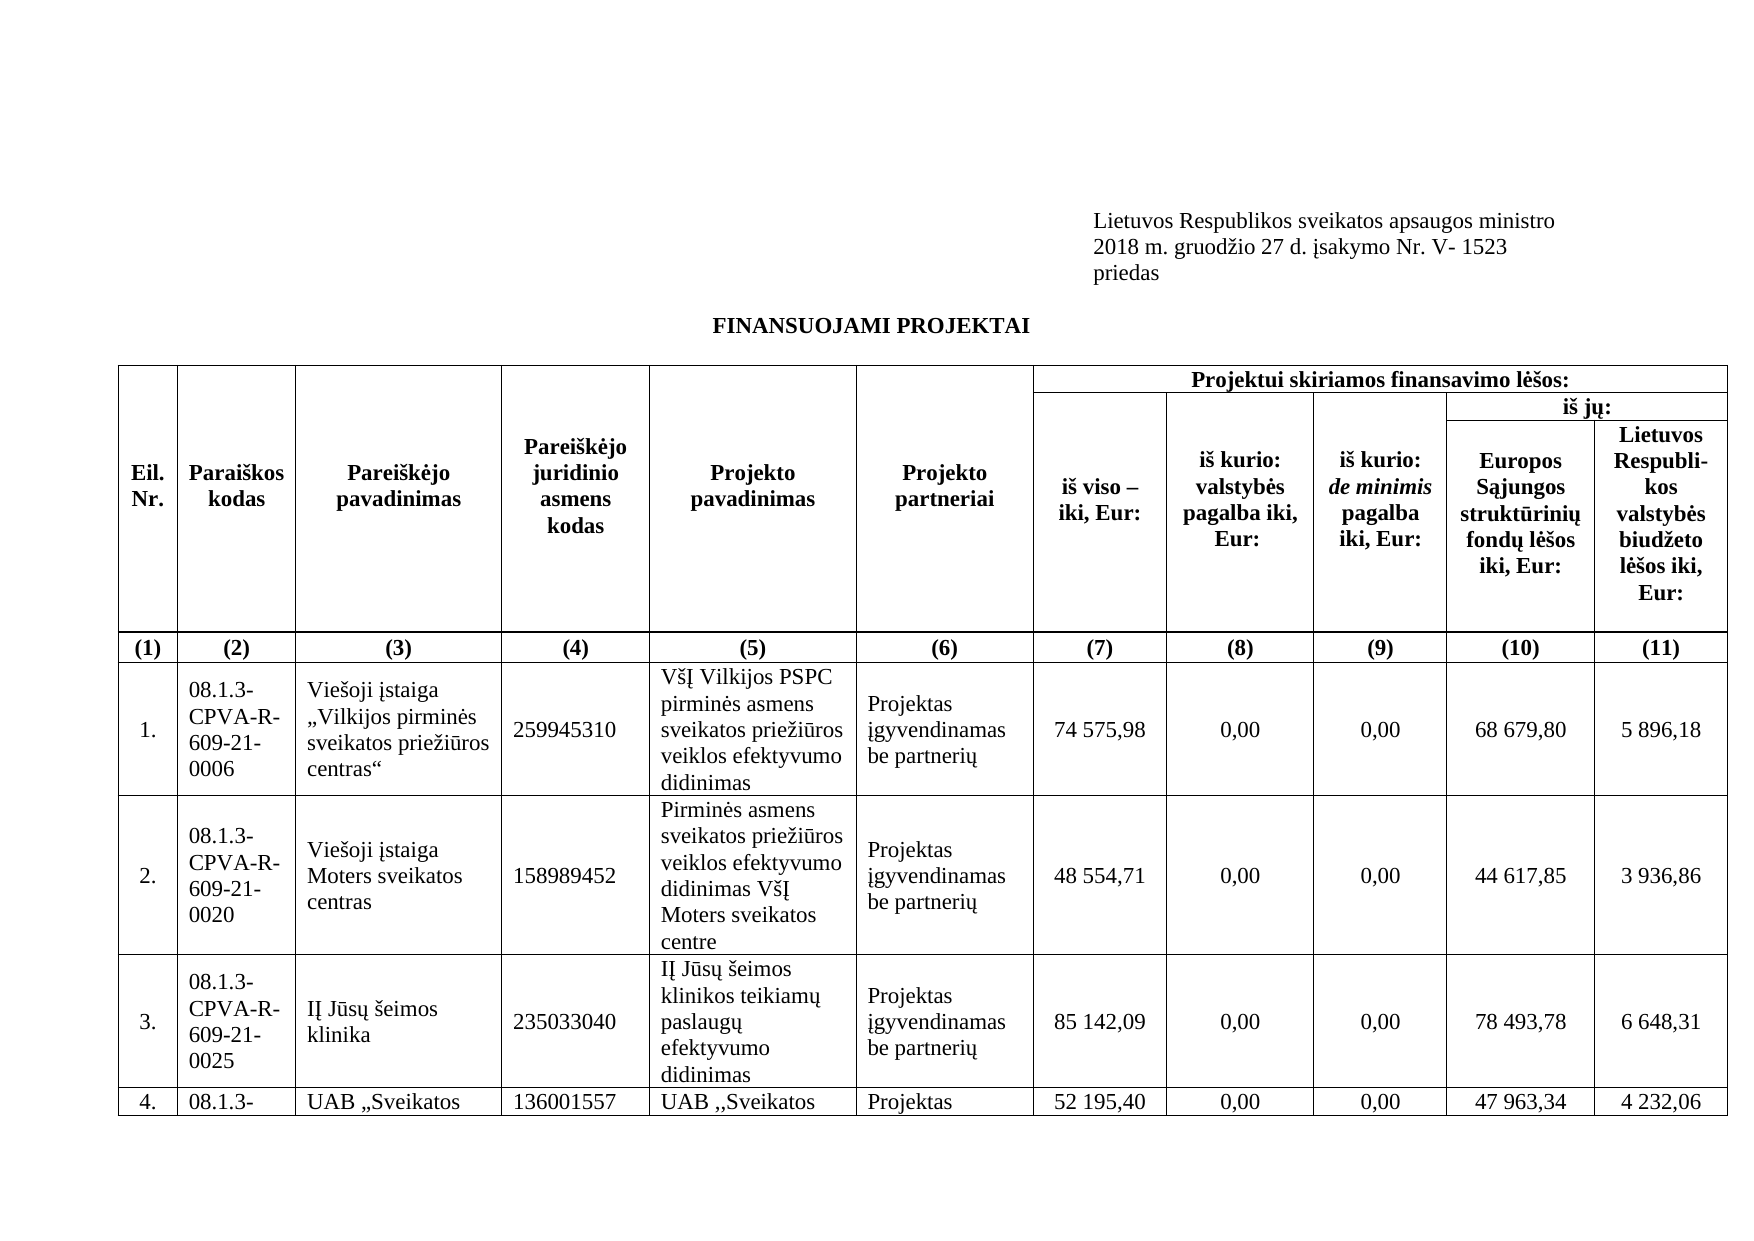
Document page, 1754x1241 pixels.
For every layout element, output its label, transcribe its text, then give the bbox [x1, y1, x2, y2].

table_cell 3. [119, 955, 177, 1087]
table_cell Viešoji įstaiga „Vilkijos pirminės sveikatos priežiūros centras“ [296, 663, 501, 795]
table_cell 0,00 [1167, 796, 1313, 954]
table_cell iš jų: [1716, 393, 1727, 419]
table_cell (6) [857, 633, 1033, 662]
table_cell (10) [1447, 633, 1594, 662]
table_cell 2. [119, 796, 177, 954]
text Lietuvos Respublikos sveikatos apsaugos ministro [118, 207, 1624, 233]
table_cell (2) [178, 633, 295, 662]
table_cell 48 554,71 [1034, 796, 1166, 954]
table_cell 0,00 [1314, 796, 1446, 954]
table_cell Projektas įgyvendinamas be partnerių [857, 955, 1033, 1087]
table_cell (8) [1167, 633, 1313, 662]
table_cell 0,00 [1314, 1088, 1325, 1114]
table_cell 4. [119, 1088, 129, 1114]
table_cell 47 963,34 [1583, 1088, 1594, 1114]
table_cell 74 575,98 [1034, 663, 1166, 795]
table_cell 78 493,78 [1447, 955, 1594, 1087]
table_cell Lietuvos Respubli-kos valstybės biudžeto lėšos iki, Eur: [1595, 421, 1606, 631]
table_cell (4) [502, 633, 649, 662]
table_cell 259945310 [502, 663, 649, 795]
table_header Eil. Nr. [119, 366, 177, 631]
table_cell 08.1.3-CPVA-R-609-21-0025 [178, 955, 295, 1087]
table_cell IĮ Jūsų šeimos klinikos teikiamų paslaugų efektyvumo didinimas [650, 955, 661, 1087]
table_header Pareiškėjo juridinio asmens kodas [502, 366, 649, 631]
table_header Projekto pavadinimas [650, 366, 856, 631]
table_cell (1) [119, 633, 177, 662]
table_cell iš kurio: de minimis pagalba iki, Eur: [1314, 393, 1446, 631]
table_cell 1. [119, 663, 177, 795]
table_cell 52 195,40 [1155, 1088, 1166, 1114]
table_cell Viešoji įstaiga Moters sveikatos centras [296, 796, 501, 954]
table_cell 0,00 [1167, 663, 1313, 795]
table_cell 0,00 [1436, 1088, 1446, 1114]
table_cell 4. [166, 1088, 177, 1114]
table_cell 0,00 [1314, 663, 1446, 795]
table_header Paraiškos kodas [178, 366, 295, 631]
table_cell 52 195,40 [1034, 1088, 1044, 1114]
table_cell 47 963,34 [1447, 1088, 1458, 1114]
table_cell 4 232,06 [1716, 1088, 1727, 1114]
table_cell (5) [650, 633, 856, 662]
table_cell 158989452 [502, 796, 649, 954]
table_cell (9) [1314, 633, 1446, 662]
table_cell 85 142,09 [1034, 955, 1166, 1087]
table_cell 0,00 [1314, 955, 1446, 1087]
table_cell 136001557 [502, 1088, 513, 1114]
table_cell 3 936,86 [1595, 796, 1727, 954]
table_cell iš kurio: valstybės pagalba iki, Eur: [1167, 393, 1313, 631]
table_cell (7) [1034, 633, 1166, 662]
table_cell 136001557 [638, 1088, 649, 1114]
text priedas [118, 259, 1624, 286]
table_cell Projektas įgyvendinamas be partnerių [857, 663, 1033, 795]
table_cell 0,00 [1167, 955, 1313, 1087]
table_cell (11) [1595, 633, 1727, 662]
table_header Projekto partneriai [857, 366, 1033, 631]
table_cell 4 232,06 [1595, 1088, 1606, 1114]
table_cell Europos Sąjungos struktūrinių fondų lėšos iki, Eur: [1447, 421, 1594, 631]
table_cell 68 679,80 [1447, 663, 1594, 795]
table_cell IĮ Jūsų šeimos klinikos teikiamų paslaugų efektyvumo didinimas [845, 955, 856, 1087]
table_cell iš jų: [1447, 393, 1458, 419]
table_header Pareiškėjo pavadinimas [296, 366, 501, 631]
table_cell iš viso – iki, Eur: [1034, 393, 1166, 631]
text 2018 m. gruodžio 27 d. įsakymo Nr. V- 1523 [118, 233, 1624, 259]
table_cell 08.1.3-CPVA-R-609-21-0020 [178, 796, 295, 954]
table_cell Projektas įgyvendinamas be partnerių [857, 796, 1033, 954]
table_cell Lietuvos Respubli-kos valstybės biudžeto lėšos iki, Eur: [1716, 421, 1727, 631]
table_cell 0,00 [1167, 1088, 1177, 1114]
table_cell 08.1.3-CPVA-R-609-21-0006 [178, 663, 295, 795]
text FINANSUOJAMI PROJEKTAI [118, 312, 1624, 338]
table_cell 44 617,85 [1447, 796, 1594, 954]
table_cell 6 648,31 [1595, 955, 1727, 1087]
table_cell (3) [296, 633, 501, 662]
table_cell IĮ Jūsų šeimos klinika [296, 955, 501, 1087]
table_cell 235033040 [502, 955, 649, 1087]
table_cell 5 896,18 [1595, 663, 1727, 795]
table_cell 0,00 [1303, 1088, 1313, 1114]
